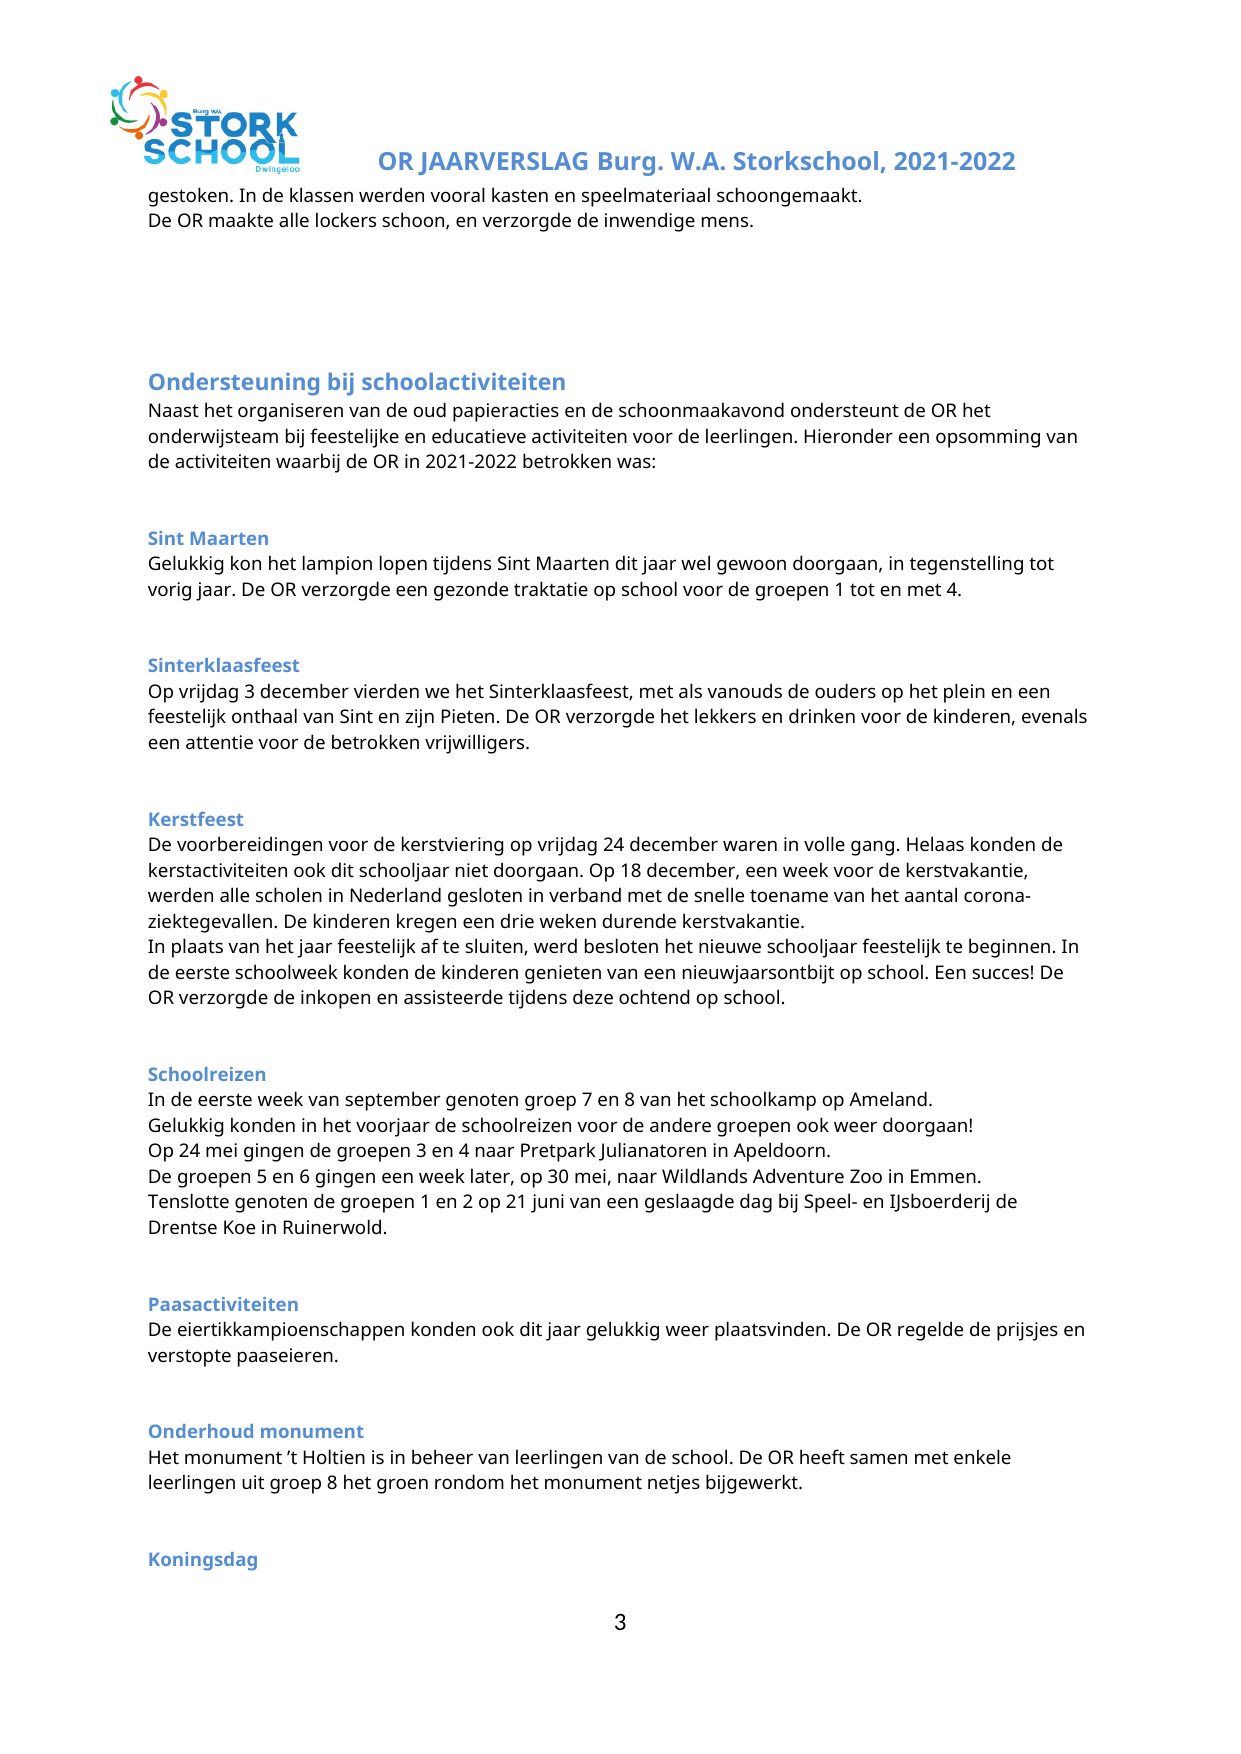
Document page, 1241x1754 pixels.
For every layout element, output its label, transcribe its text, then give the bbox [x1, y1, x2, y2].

text Het monument ’t Holtien is in beheer van leerlingen van de school. De OR heeft samen met enkele leerlingen uit groep 8 het groen rondom het monument netjes bijgewerkt. [148, 1444, 1093, 1495]
text gestoken. In de klassen werden vooral kasten en speelmateriaal schoongemaakt. De OR maakte alle lockers schoon, en verzorgde de inwendige mens. [148, 182, 1093, 233]
text In de eerste week van september genoten groep 7 en 8 van het schoolkamp op Ameland. Gelukkig konden in het voorjaar de schoolreizen voor de andere groepen ook weer doorgaan! Op 24 mei gingen de groepen 3 en 4 naar Pretpark Julianatoren in Apeldoorn. De groepen 5 en 6 gingen een week later, op 30 mei, naar Wildlands Adventure Zoo in Emmen. Tenslotte genoten de groepen 1 en 2 op 21 juni van een geslaagde dag bij Speel- en IJsboerderij de Drentse Koe in Ruinerwold. [148, 1087, 1093, 1240]
text Sinterklaasfeest [148, 627, 1093, 678]
text De voorbereidingen voor de kerstviering op vrijdag 24 december waren in volle gang. Helaas konden de kerstactiviteiten ook dit schooljaar niet doorgaan. Op 18 december, een week voor de kerstvakantie, werden alle scholen in Nederland gesloten in verband met de snelle toename van het aantal corona-ziektegevallen. De kinderen kregen een drie weken durende kerstvakantie. In plaats van het jaar feestelijk af te sluiten, werd besloten het nieuwe schooljaar feestelijk te beginnen. In de eerste schoolweek konden de kinderen genieten van een nieuwjaarsontbijt op school. Een succes! De OR verzorgde de inkopen en assisteerde tijdens deze ochtend op school. [148, 831, 1093, 1010]
text Ondersteuning bij schoolactiviteiten [148, 335, 1093, 398]
text De eiertikkampioenschappen konden ook dit jaar gelukkig weer plaatsvinden. De OR regelde de prijsjes en verstopte paaseieren. [148, 1316, 1093, 1367]
text Onderhoud monument [148, 1393, 1093, 1444]
text Gelukkig kon het lampion lopen tijdens Sint Maarten dit jaar wel gewoon doorgaan, in tegenstelling tot vorig jaar. De OR verzorgde een gezonde traktatie op school voor de groepen 1 tot en met 4. [148, 551, 1093, 602]
text Naast het organiseren van de oud papieracties en de schoonmaakavond ondersteunt de OR het onderwijsteam bij feestelijke en educatieve activiteiten voor de leerlingen. Hieronder een opsomming van de activiteiten waarbij de OR in 2021-2022 betrokken was: [148, 398, 1093, 474]
text Schoolreizen [148, 1036, 1093, 1087]
text Koningsdag [148, 1546, 1093, 1572]
text Op vrijdag 3 december vierden we het Sinterklaasfeest, met als vanouds de ouders op het plein en een feestelijk onthaal van Sint en zijn Pieten. De OR verzorgde het lekkers en drinken voor de kinderen, evenals een attentie voor de betrokken vrijwilligers. [148, 678, 1093, 755]
text Sint Maarten [148, 500, 1093, 551]
text Kerstfeest [148, 780, 1093, 831]
text Paasactiviteiten [148, 1265, 1093, 1316]
